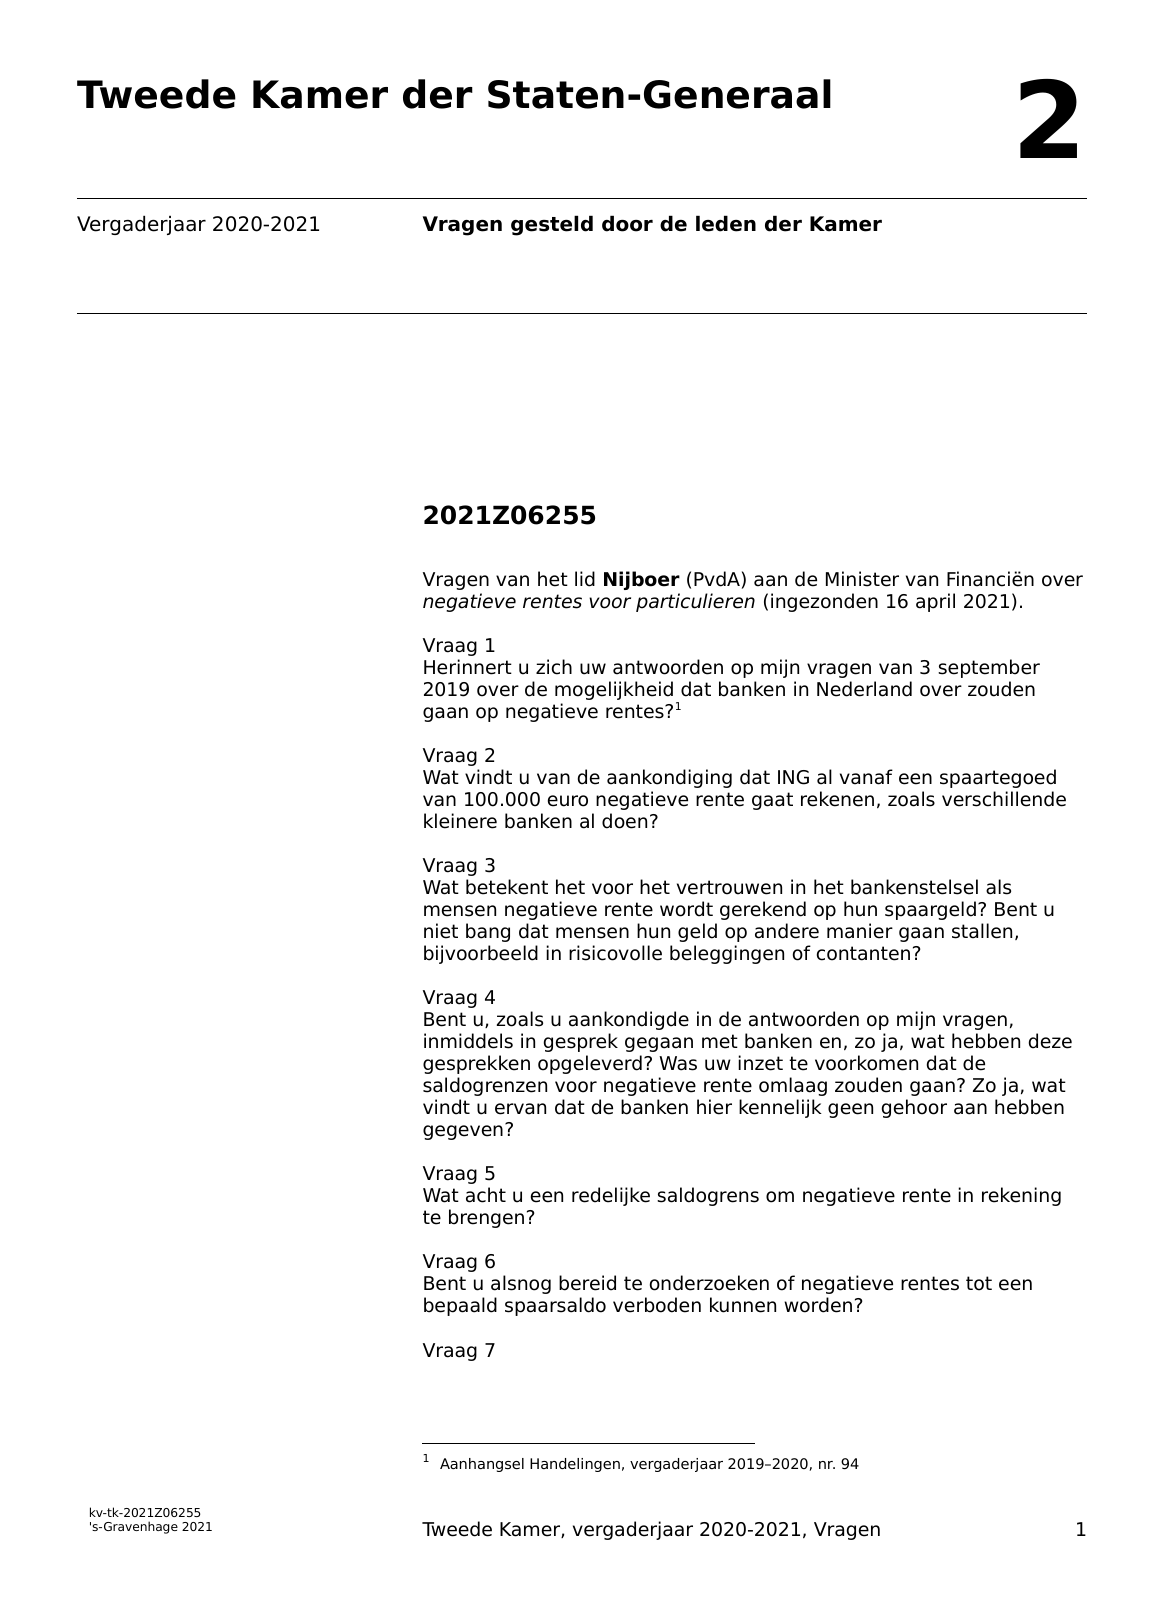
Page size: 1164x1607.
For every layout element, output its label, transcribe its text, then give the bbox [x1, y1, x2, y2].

text 's-Gravenhage 2021 [88, 1520, 323, 1534]
text kv-tk-2021Z06255 [88, 1506, 323, 1520]
table_cell Vragen gesteld door de leden der Kamer [422, 199, 1087, 313]
text Vragen van het lid Nijboer (PvdA) aan de Minister van Financiën over negatieve rentes voor particulieren (ingezonden 16 april 2021). [422, 569, 1087, 613]
text Vraag 6 [422, 1251, 1087, 1273]
table_header Tweede Kamer der Staten-Generaal [77, 59, 886, 198]
text Wat vindt u van de aankondiging dat ING al vanaf een spaartegoed van 100.000 euro negatieve rente gaat rekenen, zoals verschillende kleinere banken al doen? [422, 767, 1087, 833]
text Vraag 2 [422, 745, 1087, 767]
text Aanhangsel Handelingen, vergaderjaar 2019–2020, nr. 94 [422, 1452, 1087, 1474]
text Herinnert u zich uw antwoorden op mijn vragen van 3 september 2019 over de mogelijkheid dat banken in Nederland over zouden gaan op negatieve rentes? [422, 657, 1087, 723]
text Wat betekent het voor het vertrouwen in het bankenstelsel als mensen negatieve rente wordt gerekend op hun spaargeld? Bent u niet bang dat mensen hun geld op andere manier gaan stallen, bijvoorbeeld in risicovolle beleggingen of contanten? [422, 877, 1087, 965]
table_cell Vergaderjaar 2020-2021 [77, 199, 422, 313]
text Bent u alsnog bereid te onderzoeken of negatieve rentes tot een bepaald spaarsaldo verboden kunnen worden? [422, 1273, 1087, 1317]
text Bent u, zoals u aankondigde in de antwoorden op mijn vragen, inmiddels in gesprek gegaan met banken en, zo ja, wat hebben deze gesprekken opgeleverd? Was uw inzet te voorkomen dat de saldogrenzen voor negatieve rente omlaag zouden gaan? Zo ja, wat vindt u ervan dat de banken hier kennelijk geen gehoor aan hebben gegeven? [422, 1009, 1087, 1141]
text Vraag 3 [422, 855, 1087, 877]
text Vraag 5 [422, 1163, 1087, 1185]
table_header 2 [886, 59, 1087, 198]
text Wat acht u een redelijke saldogrens om negatieve rente in rekening te brengen? [422, 1185, 1087, 1229]
text Vraag 7 [422, 1339, 1087, 1361]
text Vraag 4 [422, 987, 1087, 1009]
text 2021Z06255 [422, 501, 1087, 531]
text Vraag 1 [422, 635, 1087, 657]
